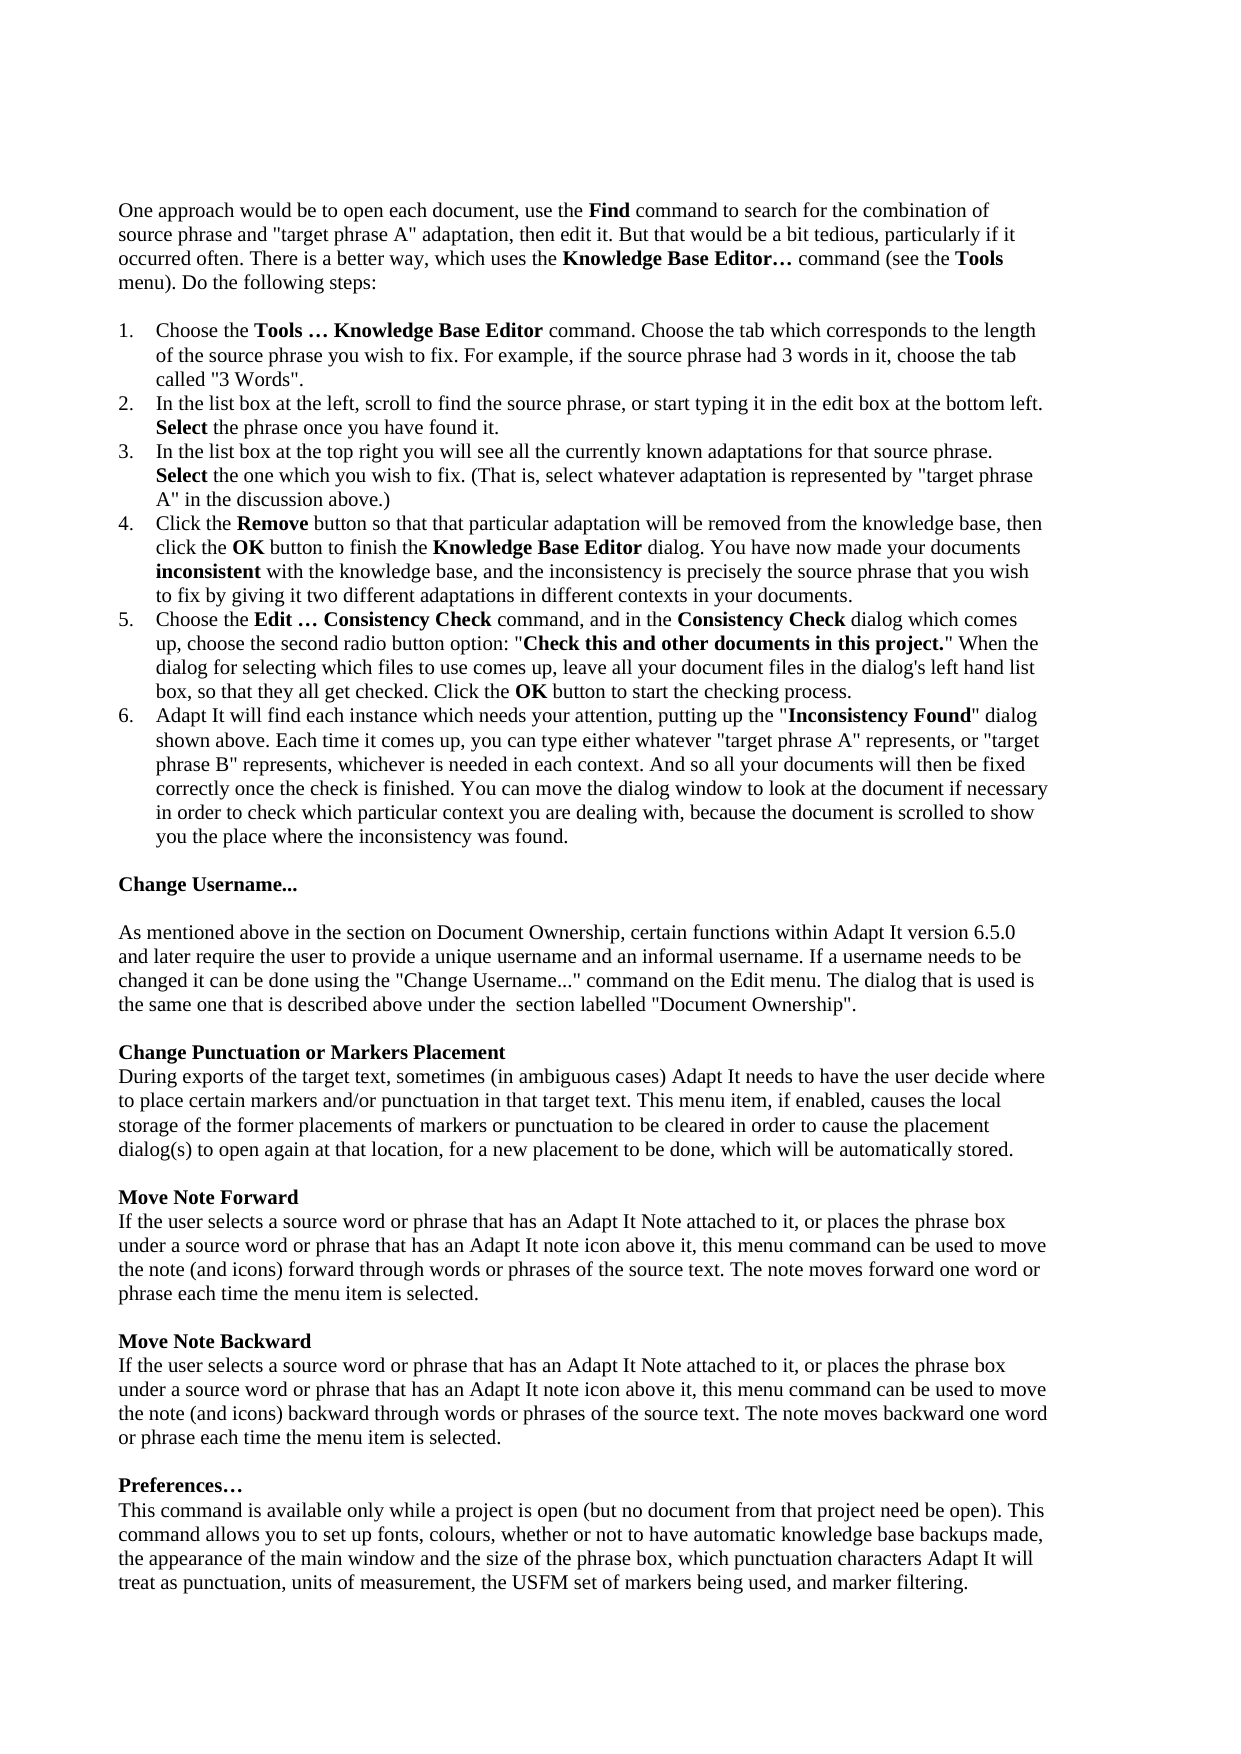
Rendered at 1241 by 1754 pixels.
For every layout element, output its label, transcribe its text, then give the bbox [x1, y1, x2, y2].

list In the list box at the top right you will see all the currently known adaptations for that source phrase. Select the one which you wish to fix. (That is, select whatever adaptation is represented by "target phrase A" in the discussion above.) [118, 439, 1048, 511]
text Change Punctuation or Markers Placement [118, 1040, 1048, 1064]
text One approach would be to open each document, use the Find command to search for the combination of source phrase and "target phrase A" adaptation, then edit it. But that would be a bit tedious, particularly if it occurred often. There is a better way, which uses the Knowledge Base Editor… command (see the Tools menu). Do the following steps: [118, 198, 1048, 294]
list In the list box at the left, scroll to find the source phrase, or start typing it in the edit box at the bottom left. Select the phrase once you have found it. [118, 391, 1048, 439]
text If the user selects a source word or phrase that has an Adapt It Note attached to it, or places the phrase box under a source word or phrase that has an Adapt It note icon above it, this menu command can be used to move the note (and icons) forward through words or phrases of the source text. The note moves forward one word or phrase each time the menu item is selected. [118, 1209, 1048, 1305]
text As mentioned above in the section on Document Ownership, certain functions within Adapt It version 6.5.0 and later require the user to provide a unique username and an informal username. If a username needs to be changed it can be done using the "Change Username..." command on the Edit menu. The dialog that is used is the same one that is described above under the section labelled "Document Ownership". [118, 920, 1048, 1016]
text Change Username... [118, 872, 1048, 896]
text If the user selects a source word or phrase that has an Adapt It Note attached to it, or places the phrase box under a source word or phrase that has an Adapt It note icon above it, this menu command can be used to move the note (and icons) backward through words or phrases of the source text. The note moves backward one word or phrase each time the menu item is selected. [118, 1353, 1048, 1449]
text Move Note Backward [118, 1329, 1048, 1353]
text Preferences… This command is available only while a project is open (but no document from that project need be open). This command allows you to set up fonts, colours, whether or not to have automatic knowledge base backups made, the appearance of the main window and the size of the phrase box, which punctuation characters Adapt It will treat as punctuation, units of measurement, the USFM set of markers being used, and marker filtering. [118, 1473, 1048, 1594]
list Choose the Tools … Knowledge Base Editor command. Choose the tab which corresponds to the length of the source phrase you wish to fix. For example, if the source phrase had 3 words in it, choose the tab called "3 Words". [118, 318, 1048, 391]
list Adapt It will find each instance which needs your attention, putting up the "Inconsistency Found" dialog shown above. Each time it comes up, you can type either whatever "target phrase A" represents, or "target phrase B" represents, whichever is needed in each context. And so all your documents will then be fixed correctly once the check is finished. You can move the dialog window to look at the document if necessary in order to check which particular context you are dealing with, because the document is scrolled to show you the place where the inconsistency was found. [118, 703, 1048, 848]
list Choose the Edit … Consistency Check command, and in the Consistency Check dialog which comes up, choose the second radio button option: "Check this and other documents in this project." When the dialog for selecting which files to use comes up, leave all your document files in the dialog's left hand list box, so that they all get checked. Click the OK button to start the checking process. [118, 607, 1048, 703]
text During exports of the target text, sometimes (in ambiguous cases) Adapt It needs to have the user decide where to place certain markers and/or punctuation in that target text. This menu item, if enabled, causes the local storage of the former placements of markers or punctuation to be cleared in order to cause the placement dialog(s) to open again at that location, for a new placement to be done, which will be automatically stored. [118, 1064, 1048, 1161]
list Click the Remove button so that that particular adaptation will be removed from the knowledge base, then click the OK button to finish the Knowledge Base Editor dialog. You have now made your documents inconsistent with the knowledge base, and the inconsistency is precisely the source phrase that you wish to fix by giving it two different adaptations in different contexts in your documents. [118, 511, 1048, 607]
text Move Note Forward [118, 1185, 1048, 1209]
